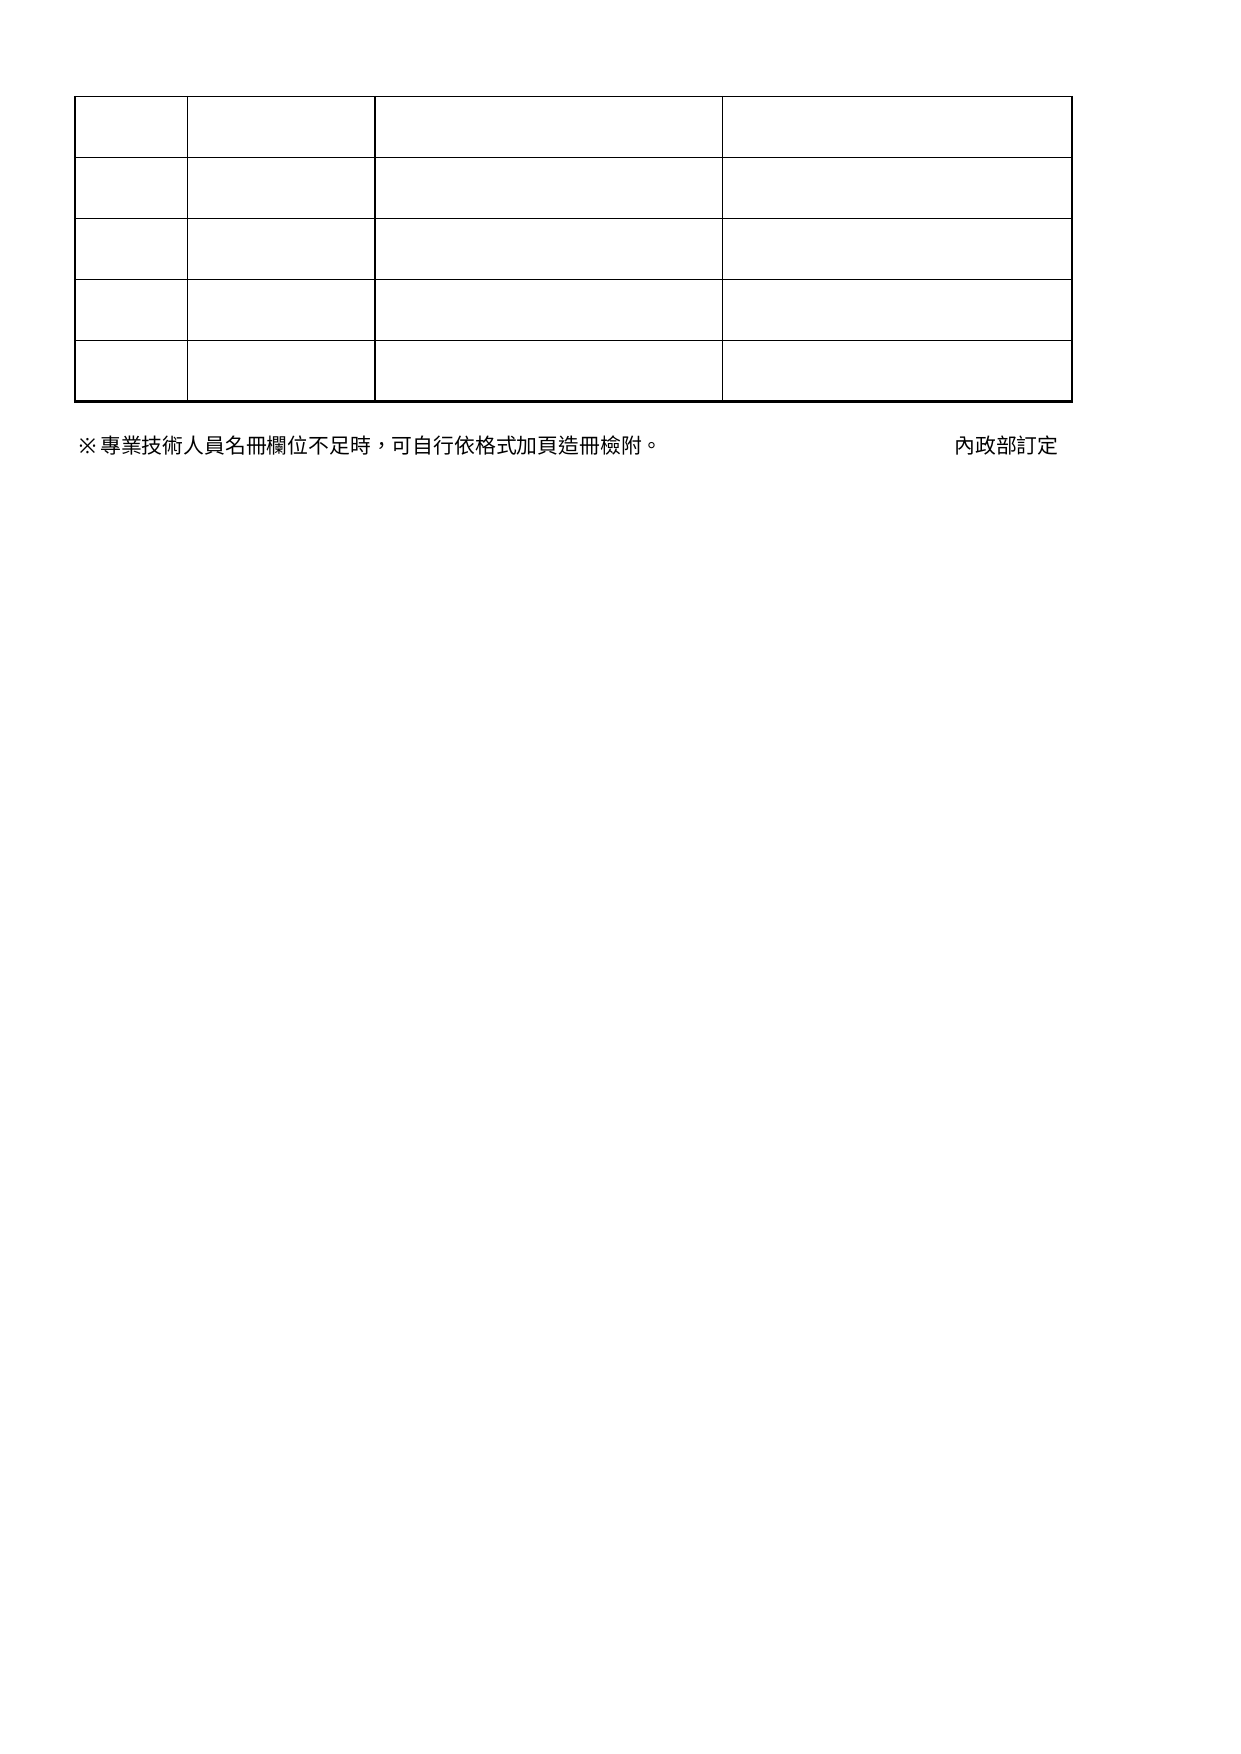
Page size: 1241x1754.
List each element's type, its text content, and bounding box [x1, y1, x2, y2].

table_cell [188, 158, 374, 218]
table_cell [188, 97, 374, 157]
table_cell [376, 219, 722, 278]
table_cell [76, 219, 187, 278]
table_cell [376, 341, 722, 400]
table_cell [723, 219, 1071, 278]
table_cell [76, 341, 187, 400]
table_cell [376, 158, 722, 218]
table_cell [188, 341, 374, 400]
table_cell [723, 280, 1071, 339]
table_cell [376, 280, 722, 339]
table_cell [723, 341, 1071, 400]
table_cell [723, 97, 1071, 157]
table_cell [723, 158, 1071, 218]
table_cell [188, 280, 374, 339]
text ※專業技術人員名冊欄位不足時，可自行依格式加頁造冊檢附。 內政部訂定 [75, 402, 1136, 465]
table_cell [188, 219, 374, 278]
table_cell [76, 97, 187, 157]
table_cell [376, 97, 722, 157]
table_cell [76, 280, 187, 339]
table_cell [76, 158, 187, 218]
